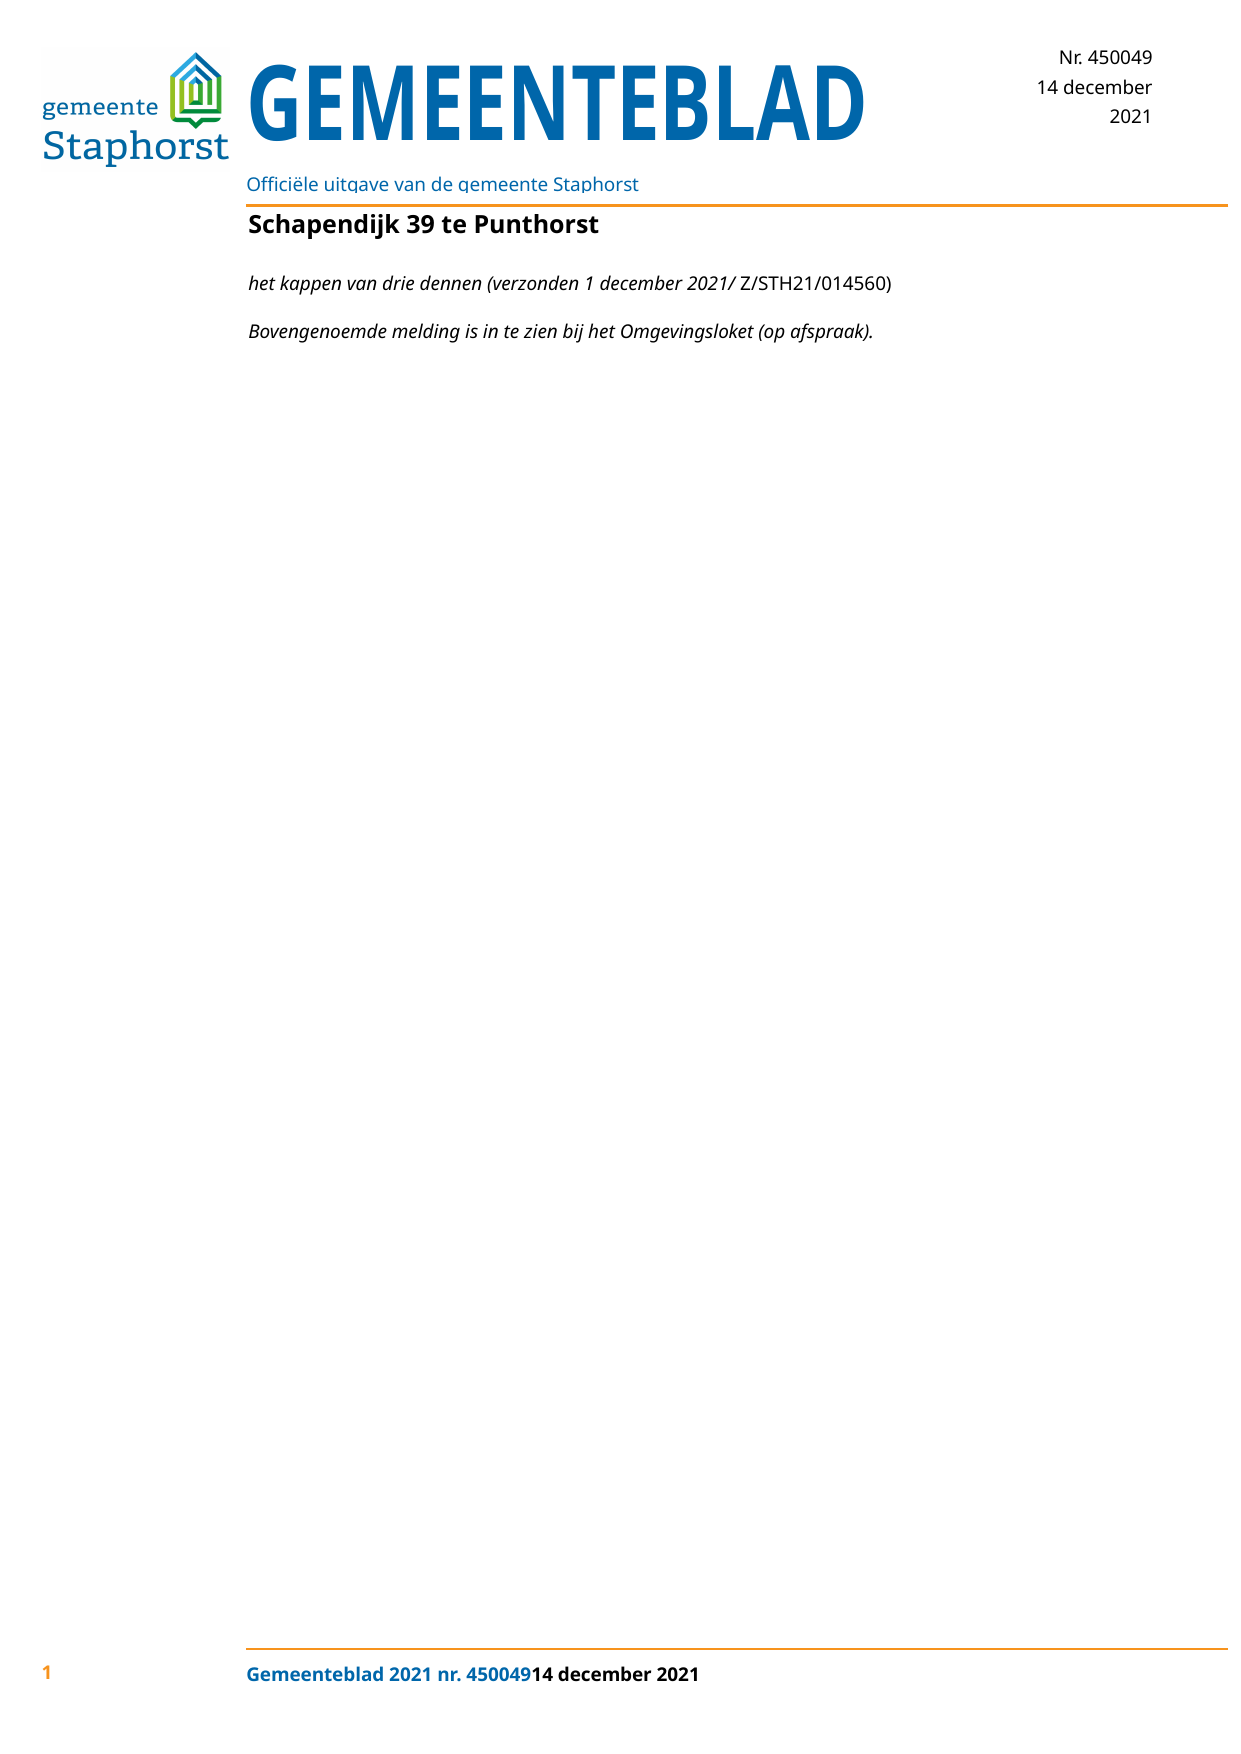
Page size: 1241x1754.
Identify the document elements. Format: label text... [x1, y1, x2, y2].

text het kappen van drie dennen (verzonden 1 december 2021/ Z/STH21/014560) [248, 270, 1152, 296]
text Schapendijk 39 te Punthorst [248, 207, 1152, 241]
text Bovengenoemde melding is in te zien bij het Omgevingsloket (op afspraak). [248, 318, 1152, 344]
picture [41, 47, 231, 172]
